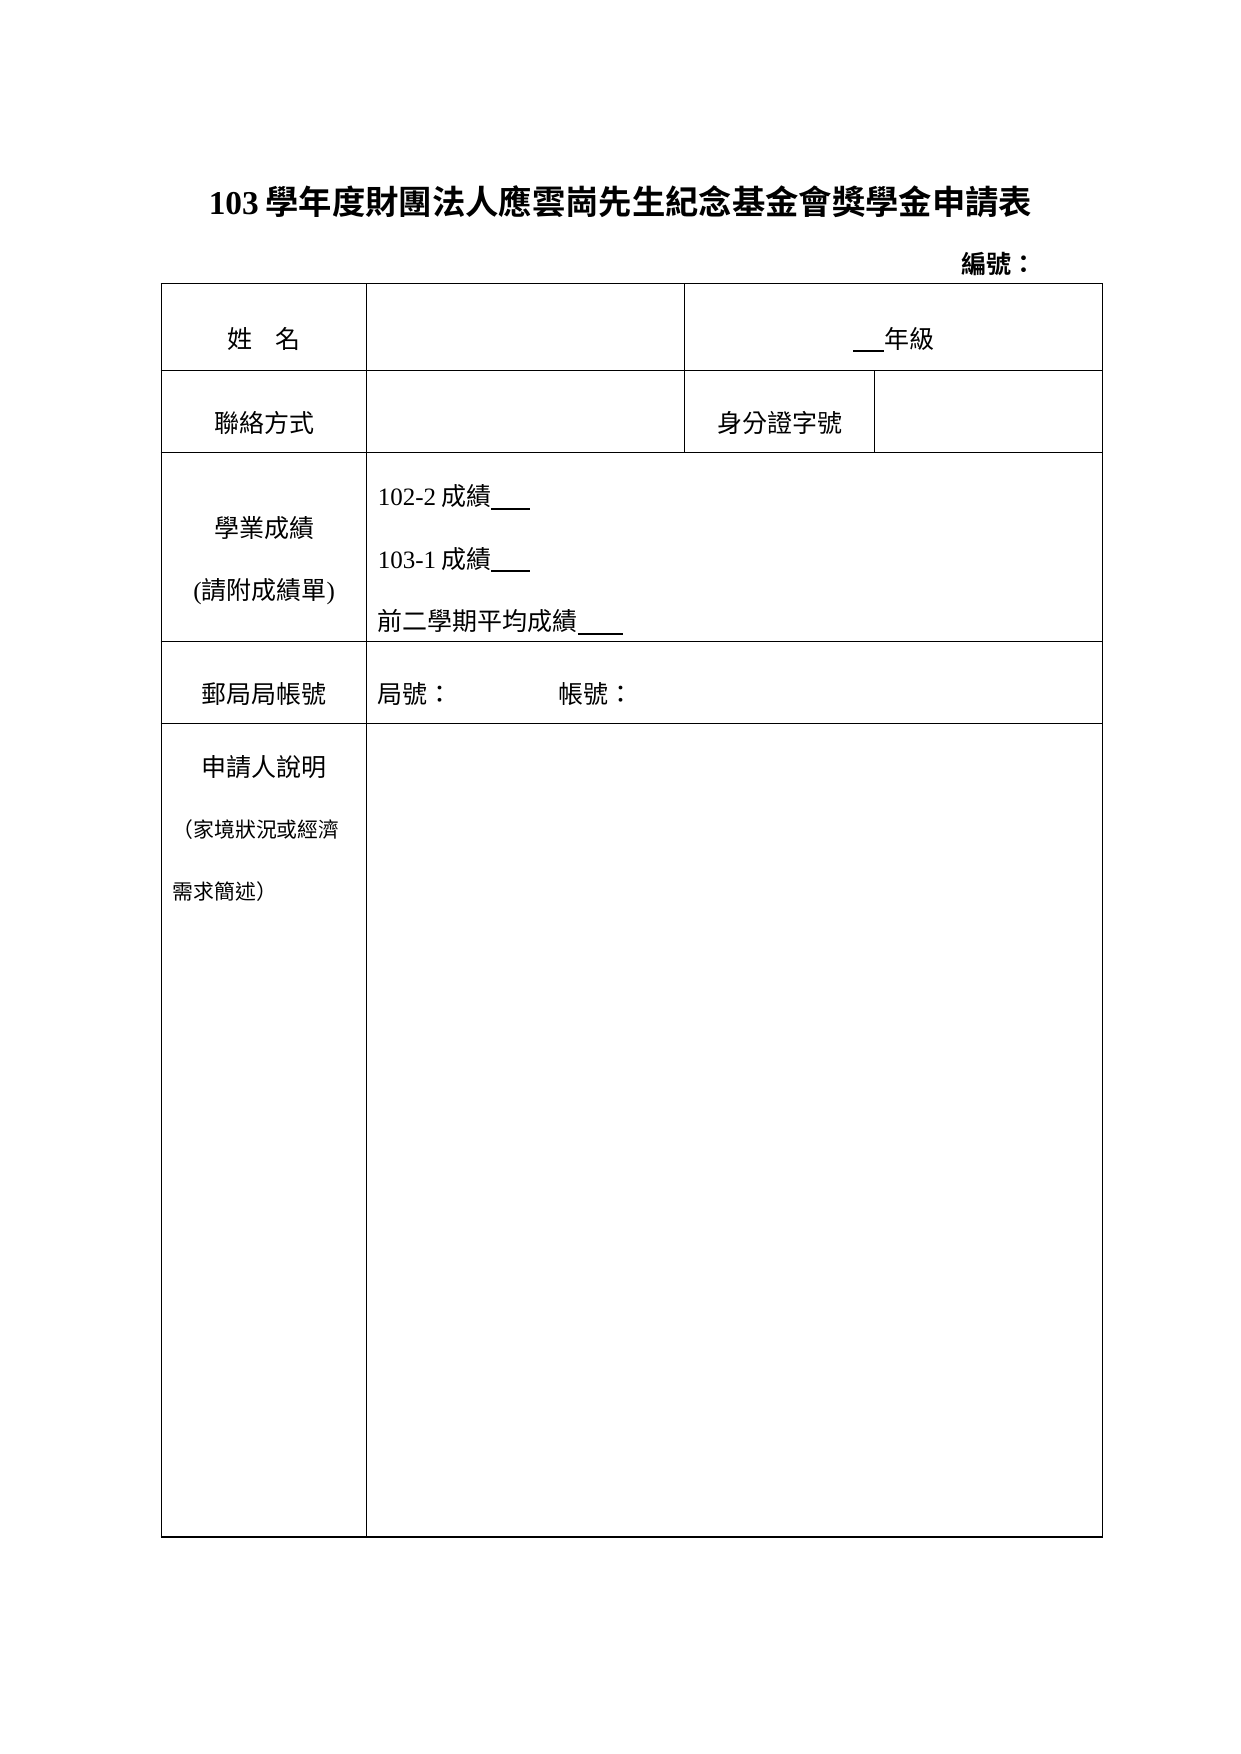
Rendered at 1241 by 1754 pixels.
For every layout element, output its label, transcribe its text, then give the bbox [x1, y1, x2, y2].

text 103學年度財團法人應雲崗先生紀念基金會獎學金申請表 [187, 158, 1053, 221]
table_header [367, 284, 684, 370]
table_cell 申請人說明 （家境狀況或經濟需求簡述） [162, 724, 366, 1536]
table_header 年級 [685, 284, 1102, 370]
table_cell [367, 724, 1102, 1536]
table_header 姓 名 [162, 284, 366, 370]
table_cell 身分證字號 [685, 371, 874, 452]
text 編號： [187, 221, 1053, 283]
table_cell 102-2成績 103-1成績 前二學期平均成績 [367, 453, 1102, 641]
table_cell 郵局局帳號 [162, 642, 366, 723]
table_cell 學業成績 (請附成績單) [162, 453, 366, 641]
table_cell [367, 371, 684, 452]
table_cell 聯絡方式 [162, 371, 366, 452]
table_cell 局號： 帳號： [367, 642, 1102, 723]
table_cell [875, 371, 1102, 452]
